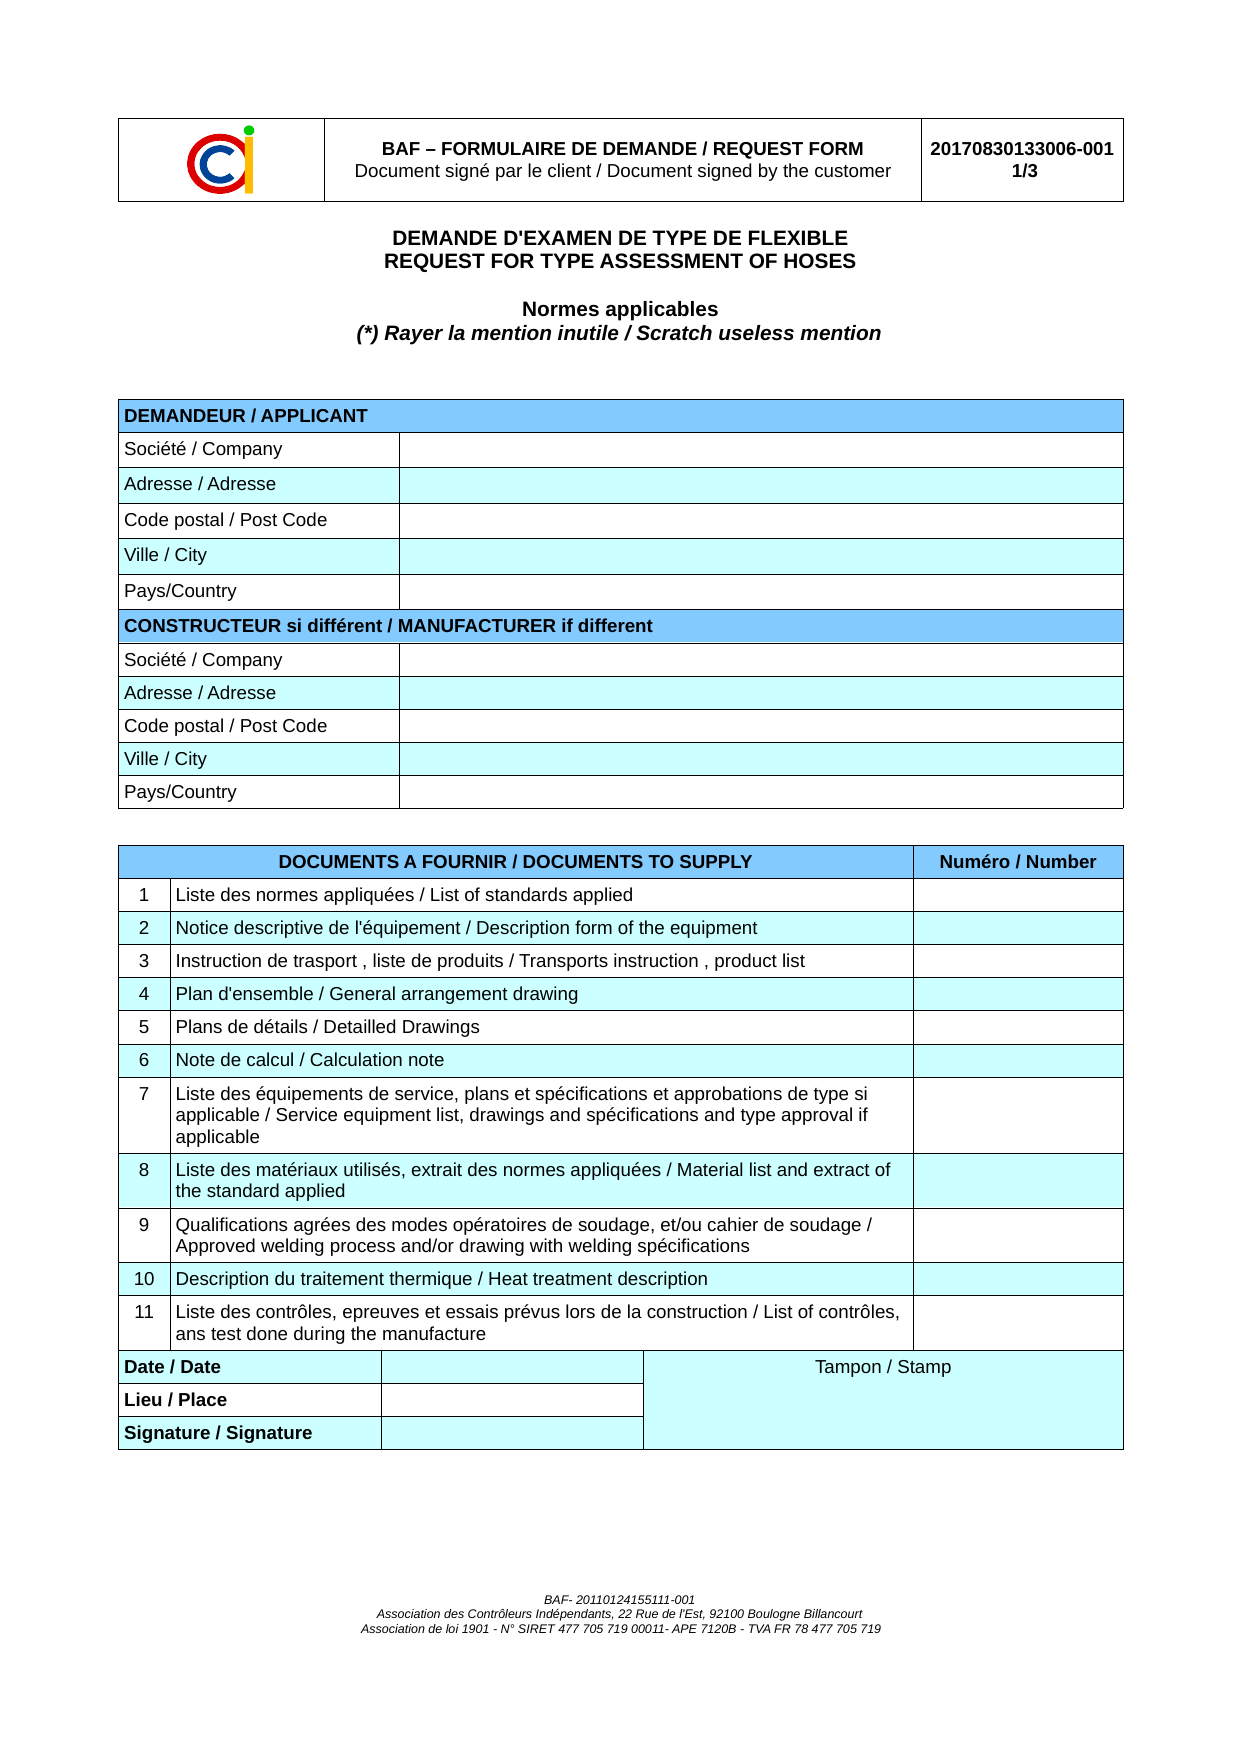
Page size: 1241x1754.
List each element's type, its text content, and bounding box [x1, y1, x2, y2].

table_cell Ville / City [119, 539, 399, 574]
table_cell Code postal / Post Code [119, 504, 399, 538]
table_cell 5 [119, 1011, 170, 1043]
table_cell [914, 1045, 1123, 1077]
table_cell 9 [119, 1209, 170, 1262]
table_cell [382, 1417, 643, 1449]
table_cell 3 [119, 945, 170, 977]
table_cell Plan d'ensemble / General arrangement drawing [171, 978, 913, 1010]
table_cell 10 [119, 1263, 170, 1295]
table_cell [914, 945, 1123, 977]
table_cell Ville / City [119, 743, 399, 775]
table_cell [914, 1296, 1123, 1350]
table_cell [914, 1154, 1123, 1207]
table_cell [914, 1011, 1123, 1043]
table_header DOCUMENTS A FOURNIR / DOCUMENTS TO SUPPLY [119, 846, 913, 878]
table_cell [400, 644, 1123, 676]
table_cell [382, 1384, 643, 1416]
table_cell Note de calcul / Calculation note [171, 1045, 913, 1077]
table_cell [914, 1078, 1123, 1153]
table_cell Liste des contrôles, epreuves et essais prévus lors de la construction / List of contrôles, ans test done during the manufacture [171, 1296, 913, 1350]
table_cell Liste des équipements de service, plans et spécifications et approbations de type si applicable / Service equipment list, drawings and spécifications and type approval if applicable [171, 1078, 913, 1153]
table_cell Plans de détails / Detailled Drawings [171, 1011, 913, 1043]
table_cell Société / Company [119, 644, 399, 676]
table_cell 11 [119, 1296, 170, 1350]
table_cell Société / Company [119, 433, 399, 467]
table_cell Adresse / Adresse [119, 468, 399, 503]
table_cell Liste des normes appliquées / List of standards applied [171, 879, 913, 911]
table_cell [400, 710, 1123, 742]
table_cell [382, 1351, 643, 1383]
table_cell [400, 575, 1123, 609]
table_cell 4 [119, 978, 170, 1010]
table_cell Liste des matériaux utilisés, extrait des normes appliquées / Material list and extract of the standard applied [171, 1154, 913, 1207]
table_cell CONSTRUCTEUR si différent / MANUFACTURER if different [119, 610, 1123, 642]
table_cell [400, 776, 1123, 808]
table_cell [914, 1209, 1123, 1262]
table_header Numéro / Number [914, 846, 1123, 878]
table_cell [400, 504, 1123, 538]
table_cell Instruction de trasport , liste de produits / Transports instruction , product list [171, 945, 913, 977]
table_cell [400, 468, 1123, 503]
table_cell Pays/Country [119, 776, 399, 808]
table_cell [914, 879, 1123, 911]
table_cell [400, 539, 1123, 574]
table_cell Tampon / Stamp [644, 1351, 1123, 1449]
table_cell [914, 1263, 1123, 1295]
picture [184, 123, 258, 196]
table_cell 7 [119, 1078, 170, 1153]
table_cell Adresse / Adresse [119, 677, 399, 709]
table_cell Description du traitement thermique / Heat treatment description [171, 1263, 913, 1295]
table_cell Lieu / Place [119, 1384, 381, 1416]
table_cell [400, 677, 1123, 709]
table_cell Code postal / Post Code [119, 710, 399, 742]
table_cell 6 [119, 1045, 170, 1077]
table_cell [400, 743, 1123, 775]
table_cell 1 [119, 879, 170, 911]
table_cell Date / Date [119, 1351, 381, 1383]
table_cell [914, 978, 1123, 1010]
table_cell 8 [119, 1154, 170, 1207]
table_cell [914, 912, 1123, 944]
table_cell Pays/Country [119, 575, 399, 609]
table_cell Qualifications agrées des modes opératoires de soudage, et/ou cahier de soudage / Approved welding process and/or drawing with welding spécifications [171, 1209, 913, 1262]
table_cell Notice descriptive de l'équipement / Description form of the equipment [171, 912, 913, 944]
table_cell Signature / Signature [119, 1417, 381, 1449]
table_cell [400, 433, 1123, 467]
table_cell 2 [119, 912, 170, 944]
table_header DEMANDEUR / APPLICANT [119, 400, 1123, 432]
